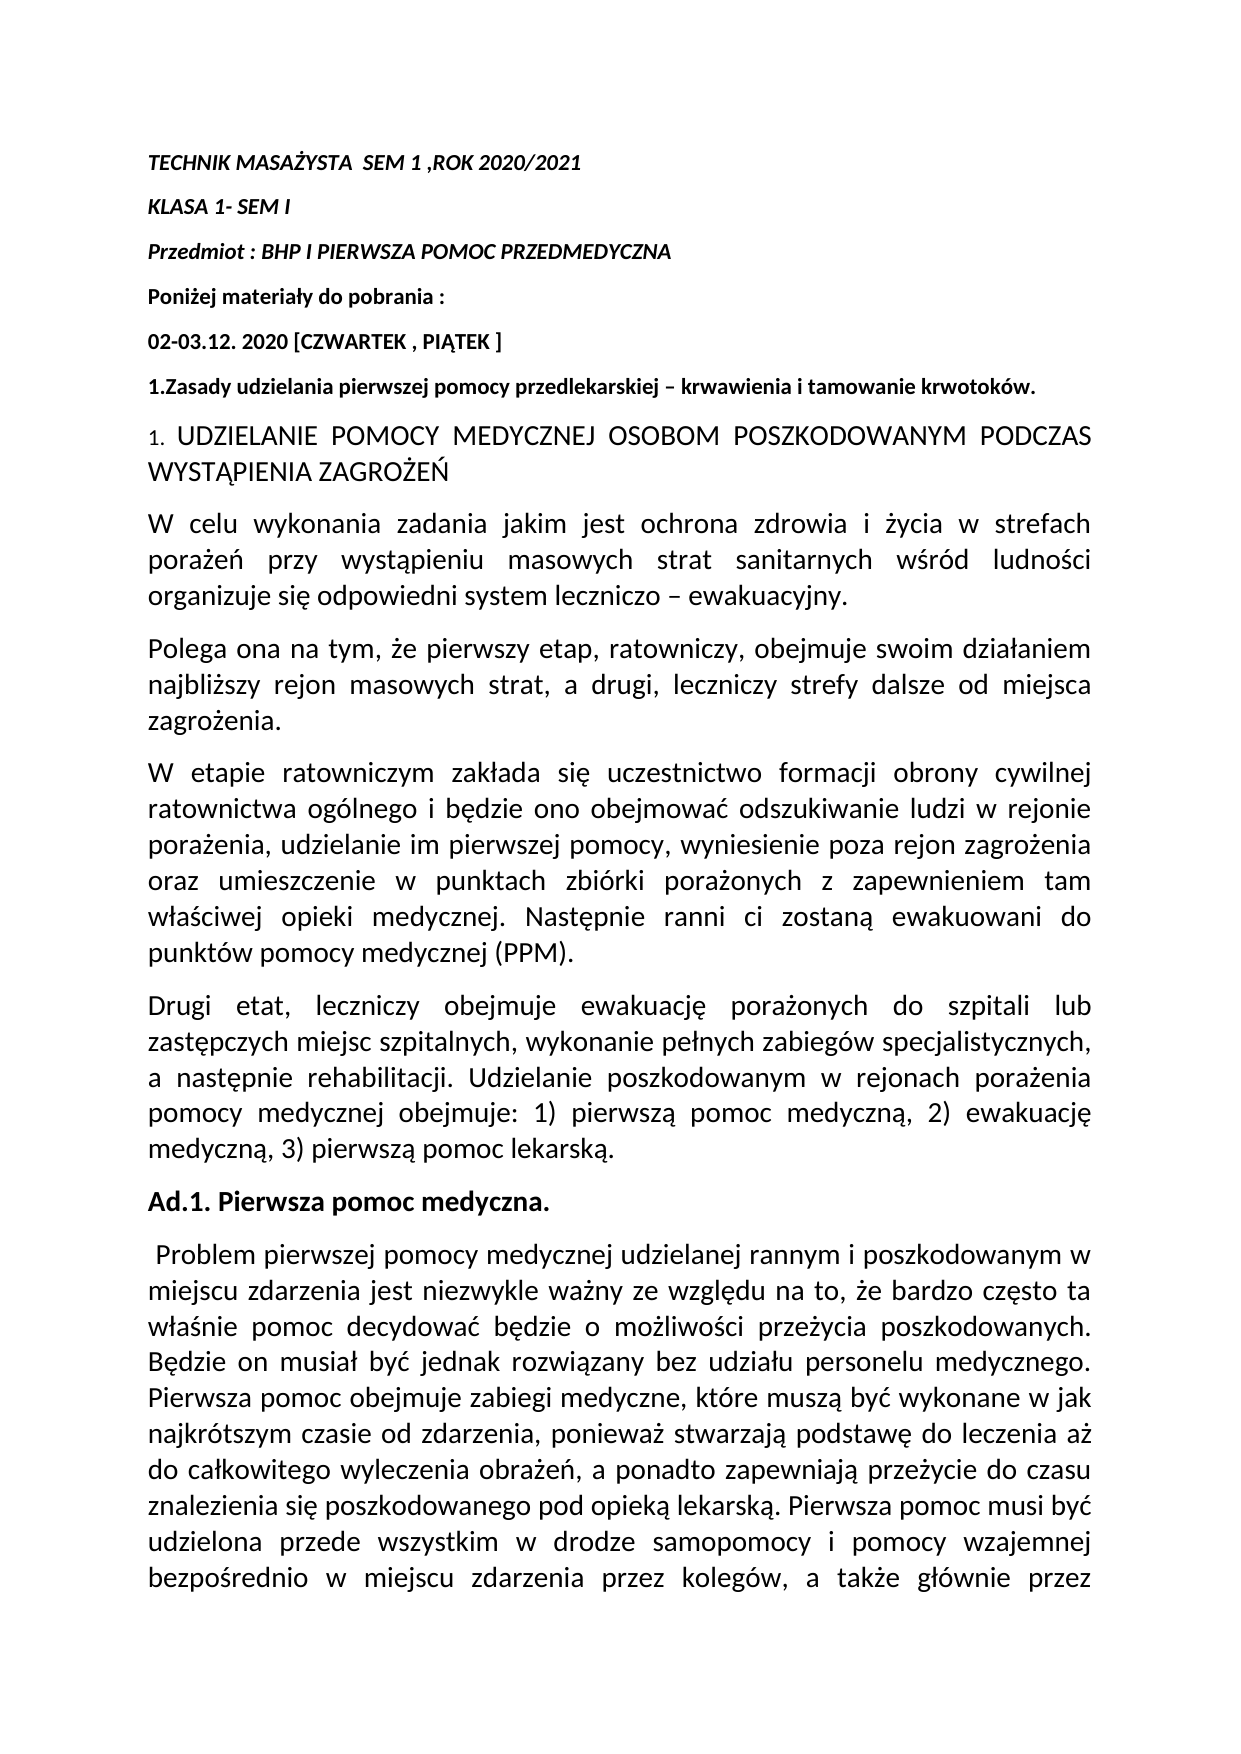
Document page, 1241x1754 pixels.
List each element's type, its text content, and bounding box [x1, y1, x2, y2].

text Ad.1. Pierwsza pomoc medyczna. [148, 1183, 1093, 1219]
text W celu wykonania zadania jakim jest ochrona zdrowia i życia w strefach porażeń przy wystąpieniu masowych strat sanitarnych wśród ludności organizuje się odpowiedni system leczniczo – ewakuacyjny. [148, 506, 1093, 613]
text Polega ona na tym, że pierwszy etap, ratowniczy, obejmuje swoim działaniem najbliższy rejon masowych strat, a drugi, leczniczy strefy dalsze od miejsca zagrożenia. [148, 630, 1093, 737]
text 02-03.12. 2020 [CZWARTEK , PIĄTEK ] [148, 327, 1093, 355]
text Przedmiot : BHP I PIERWSZA POMOC PRZEDMEDYCZNA [148, 237, 1093, 265]
text 1.Zasady udzielania pierwszej pomocy przedlekarskiej – krwawienia i tamowanie krwotoków. [148, 372, 1093, 400]
text Drugi etat, leczniczy obejmuje ewakuację porażonych do szpitali lub zastępczych miejsc szpitalnych, wykonanie pełnych zabiegów specjalistycznych, a następnie rehabilitacji. Udzielanie poszkodowanym w rejonach porażenia pomocy medycznej obejmuje: 1) pierwszą pomoc medyczną, 2) ewakuację medyczną, 3) pierwszą pomoc lekarską. [148, 987, 1093, 1166]
text KLASA 1- SEM I [148, 192, 1093, 221]
text W etapie ratowniczym zakłada się uczestnictwo formacji obrony cywilnej ratownictwa ogólnego i będzie ono obejmować odszukiwanie ludzi w rejonie porażenia, udzielanie im pierwszej pomocy, wyniesienie poza rejon zagrożenia oraz umieszczenie w punktach zbiórki porażonych z zapewnieniem tam właściwej opieki medycznej. Następnie ranni ci zostaną ewakuowani do punktów pomocy medycznej (PPM). [148, 754, 1093, 970]
text Problem pierwszej pomocy medycznej udzielanej rannym i poszkodowanym w miejscu zdarzenia jest niezwykle ważny ze względu na to, że bardzo często ta właśnie pomoc decydować będzie o możliwości przeżycia poszkodowanych. Będzie on musiał być jednak rozwiązany bez udziału personelu medycznego. Pierwsza pomoc obejmuje zabiegi medyczne, które muszą być wykonane w jak najkrótszym czasie od zdarzenia, ponieważ stwarzają podstawę do leczenia aż do całkowitego wyleczenia obrażeń, a ponadto zapewniają przeżycie do czasu znalezienia się poszkodowanego pod opieką lekarską. Pierwsza pomoc musi być udzielona przede wszystkim w drodze samopomocy i pomocy wzajemnej bezpośrednio w miejscu zdarzenia przez kolegów, a także głównie przez [148, 1236, 1093, 1595]
text 1. UDZIELANIE POMOCY MEDYCZNEJ OSOBOM POSZKODOWANYM PODCZAS WYSTĄPIENIA ZAGROŻEŃ [148, 417, 1093, 488]
text Poniżej materiały do pobrania : [148, 282, 1093, 310]
text TECHNIK MASAŻYSTA SEM 1 ,ROK 2020/2021 [148, 148, 1093, 176]
